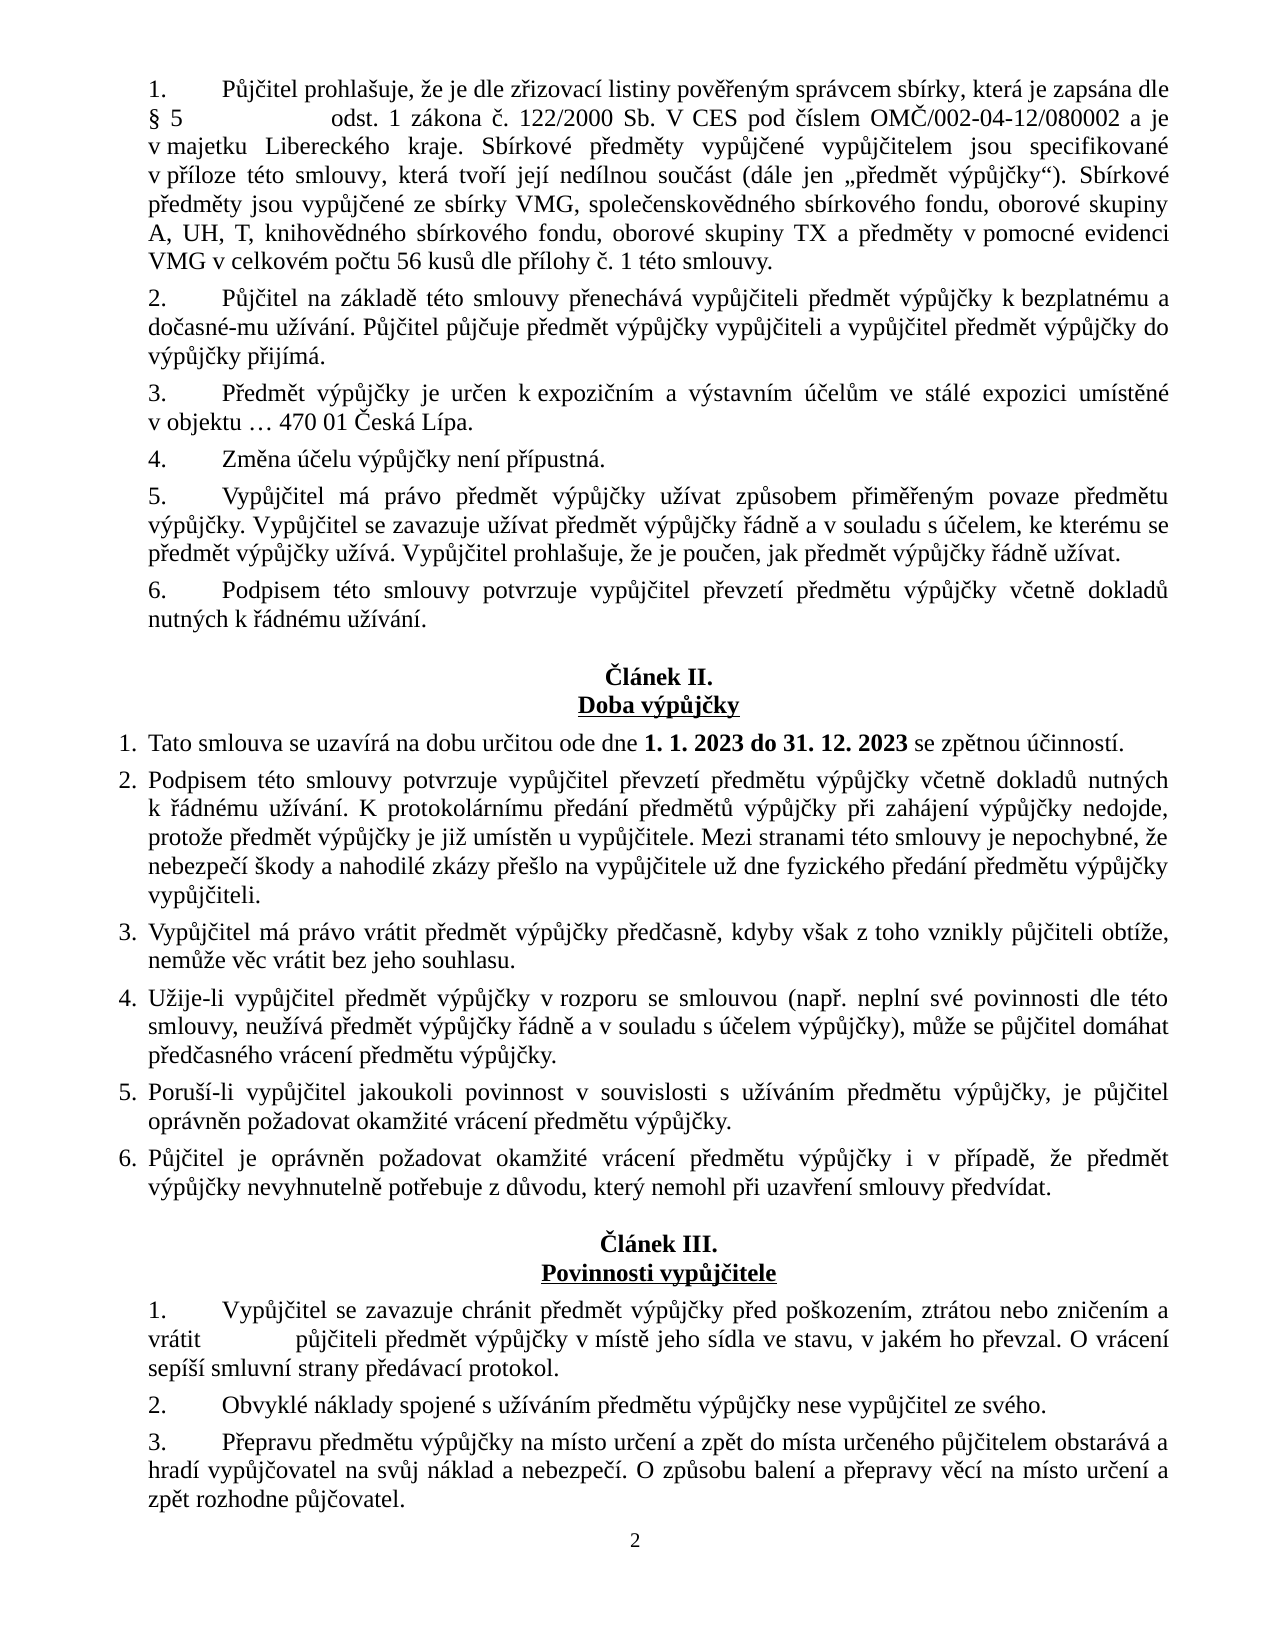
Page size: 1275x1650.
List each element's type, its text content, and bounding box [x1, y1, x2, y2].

subtitle Doba výpůjčky [148, 691, 1169, 719]
list Půjčitel na základě této smlouvy přenechává vypůjčiteli předmět výpůjčky k bezplatnému a dočasné-mu užívání. Půjčitel půjčuje předmět výpůjčky vypůjčiteli a vypůjčitel předmět výpůjčky do výpůjčky přijímá. [148, 283, 1169, 370]
list Půjčitel prohlašuje, že je dle zřizovací listiny pověřeným správcem sbírky, která je zapsána dle § 5 odst. 1 zákona č. 122/2000 Sb. V CES pod číslem OMČ/002-04-12/080002 a je v majetku Libereckého kraje. Sbírkové předměty vypůjčené vypůjčitelem jsou specifikované v příloze této smlouvy, která tvoří její nedílnou součást (dále jen „předmět výpůjčky“). Sbírkové předměty jsou vypůjčené ze sbírky VMG, společenskovědného sbírkového fondu, oborové skupiny A, UH, T, knihovědného sbírkového fondu, oborové skupiny TX a předměty v pomocné evidenci VMG v celkovém počtu 56 kusů dle přílohy č. 1 této smlouvy. [148, 74, 1169, 275]
list Podpisem této smlouvy potvrzuje vypůjčitel převzetí předmětu výpůjčky včetně dokladů nutných k řádnému užívání. [148, 576, 1169, 633]
list Poruší-li vypůjčitel jakoukoli povinnost v souvislosti s užíváním předmětu výpůjčky, je půjčitel oprávněn požadovat okamžité vrácení předmětu výpůjčky. [118, 1077, 1169, 1135]
subtitle Článek II. [148, 662, 1169, 691]
list Obvyklé náklady spojené s užíváním předmětu výpůjčky nese vypůjčitel ze svého. [148, 1390, 1169, 1418]
list Přepravu předmětu výpůjčky na místo určení a zpět do místa určeného půjčitelem obstarává a hradí vypůjčovatel na svůj náklad a nebezpečí. O způsobu balení a přepravy věcí na místo určení a zpět rozhodne půjčovatel. [148, 1427, 1169, 1513]
list Tato smlouva se uzavírá na dobu určitou ode dne 1. 1. 2023 do 31. 12. 2023 se zpětnou účinností. [118, 728, 1169, 756]
list Vypůjčitel má právo předmět výpůjčky užívat způsobem přiměřeným povaze předmětu výpůjčky. Vypůjčitel se zavazuje užívat předmět výpůjčky řádně a v souladu s účelem, ke kterému se předmět výpůjčky užívá. Vypůjčitel prohlašuje, že je poučen, jak předmět výpůjčky řádně užívat. [148, 481, 1169, 567]
list Vypůjčitel má právo vrátit předmět výpůjčky předčasně, kdyby však z toho vznikly půjčiteli obtíže, nemůže věc vrátit bez jeho souhlasu. [118, 917, 1169, 974]
list Půjčitel je oprávněn požadovat okamžité vrácení předmětu výpůjčky i v případě, že předmět výpůjčky nevyhnutelně potřebuje z důvodu, který nemohl při uzavření smlouvy předvídat. [118, 1143, 1169, 1201]
list Předmět výpůjčky je určen k expozičním a výstavním účelům ve stálé expozici umístěné v objektu … 470 01 Česká Lípa. [148, 378, 1169, 436]
list Užije-li vypůjčitel předmět výpůjčky v rozporu se smlouvou (např. neplní své povinnosti dle této smlouvy, neužívá předmět výpůjčky řádně a v souladu s účelem výpůjčky), může se půjčitel domáhat předčasného vrácení předmětu výpůjčky. [118, 983, 1169, 1069]
list Podpisem této smlouvy potvrzuje vypůjčitel převzetí předmětu výpůjčky včetně dokladů nutných k řádnému užívání. K protokolárnímu předání předmětů výpůjčky při zahájení výpůjčky nedojde, protože předmět výpůjčky je již umístěn u vypůjčitele. Mezi stranami této smlouvy je nepochybné, že nebezpečí škody a nahodilé zkázy přešlo na vypůjčitele už dne fyzického předání předmětu výpůjčky vypůjčiteli. [118, 765, 1169, 908]
text Povinnosti vypůjčitele [148, 1258, 1169, 1287]
list Změna účelu výpůjčky není přípustná. [148, 444, 1169, 473]
list Vypůjčitel se zavazuje chránit předmět výpůjčky před poškozením, ztrátou nebo zničením a vrátit půjčiteli předmět výpůjčky v místě jeho sídla ve stavu, v jakém ho převzal. O vrácení sepíší smluvní strany předávací protokol. [148, 1295, 1169, 1381]
text Článek III. [148, 1229, 1169, 1258]
